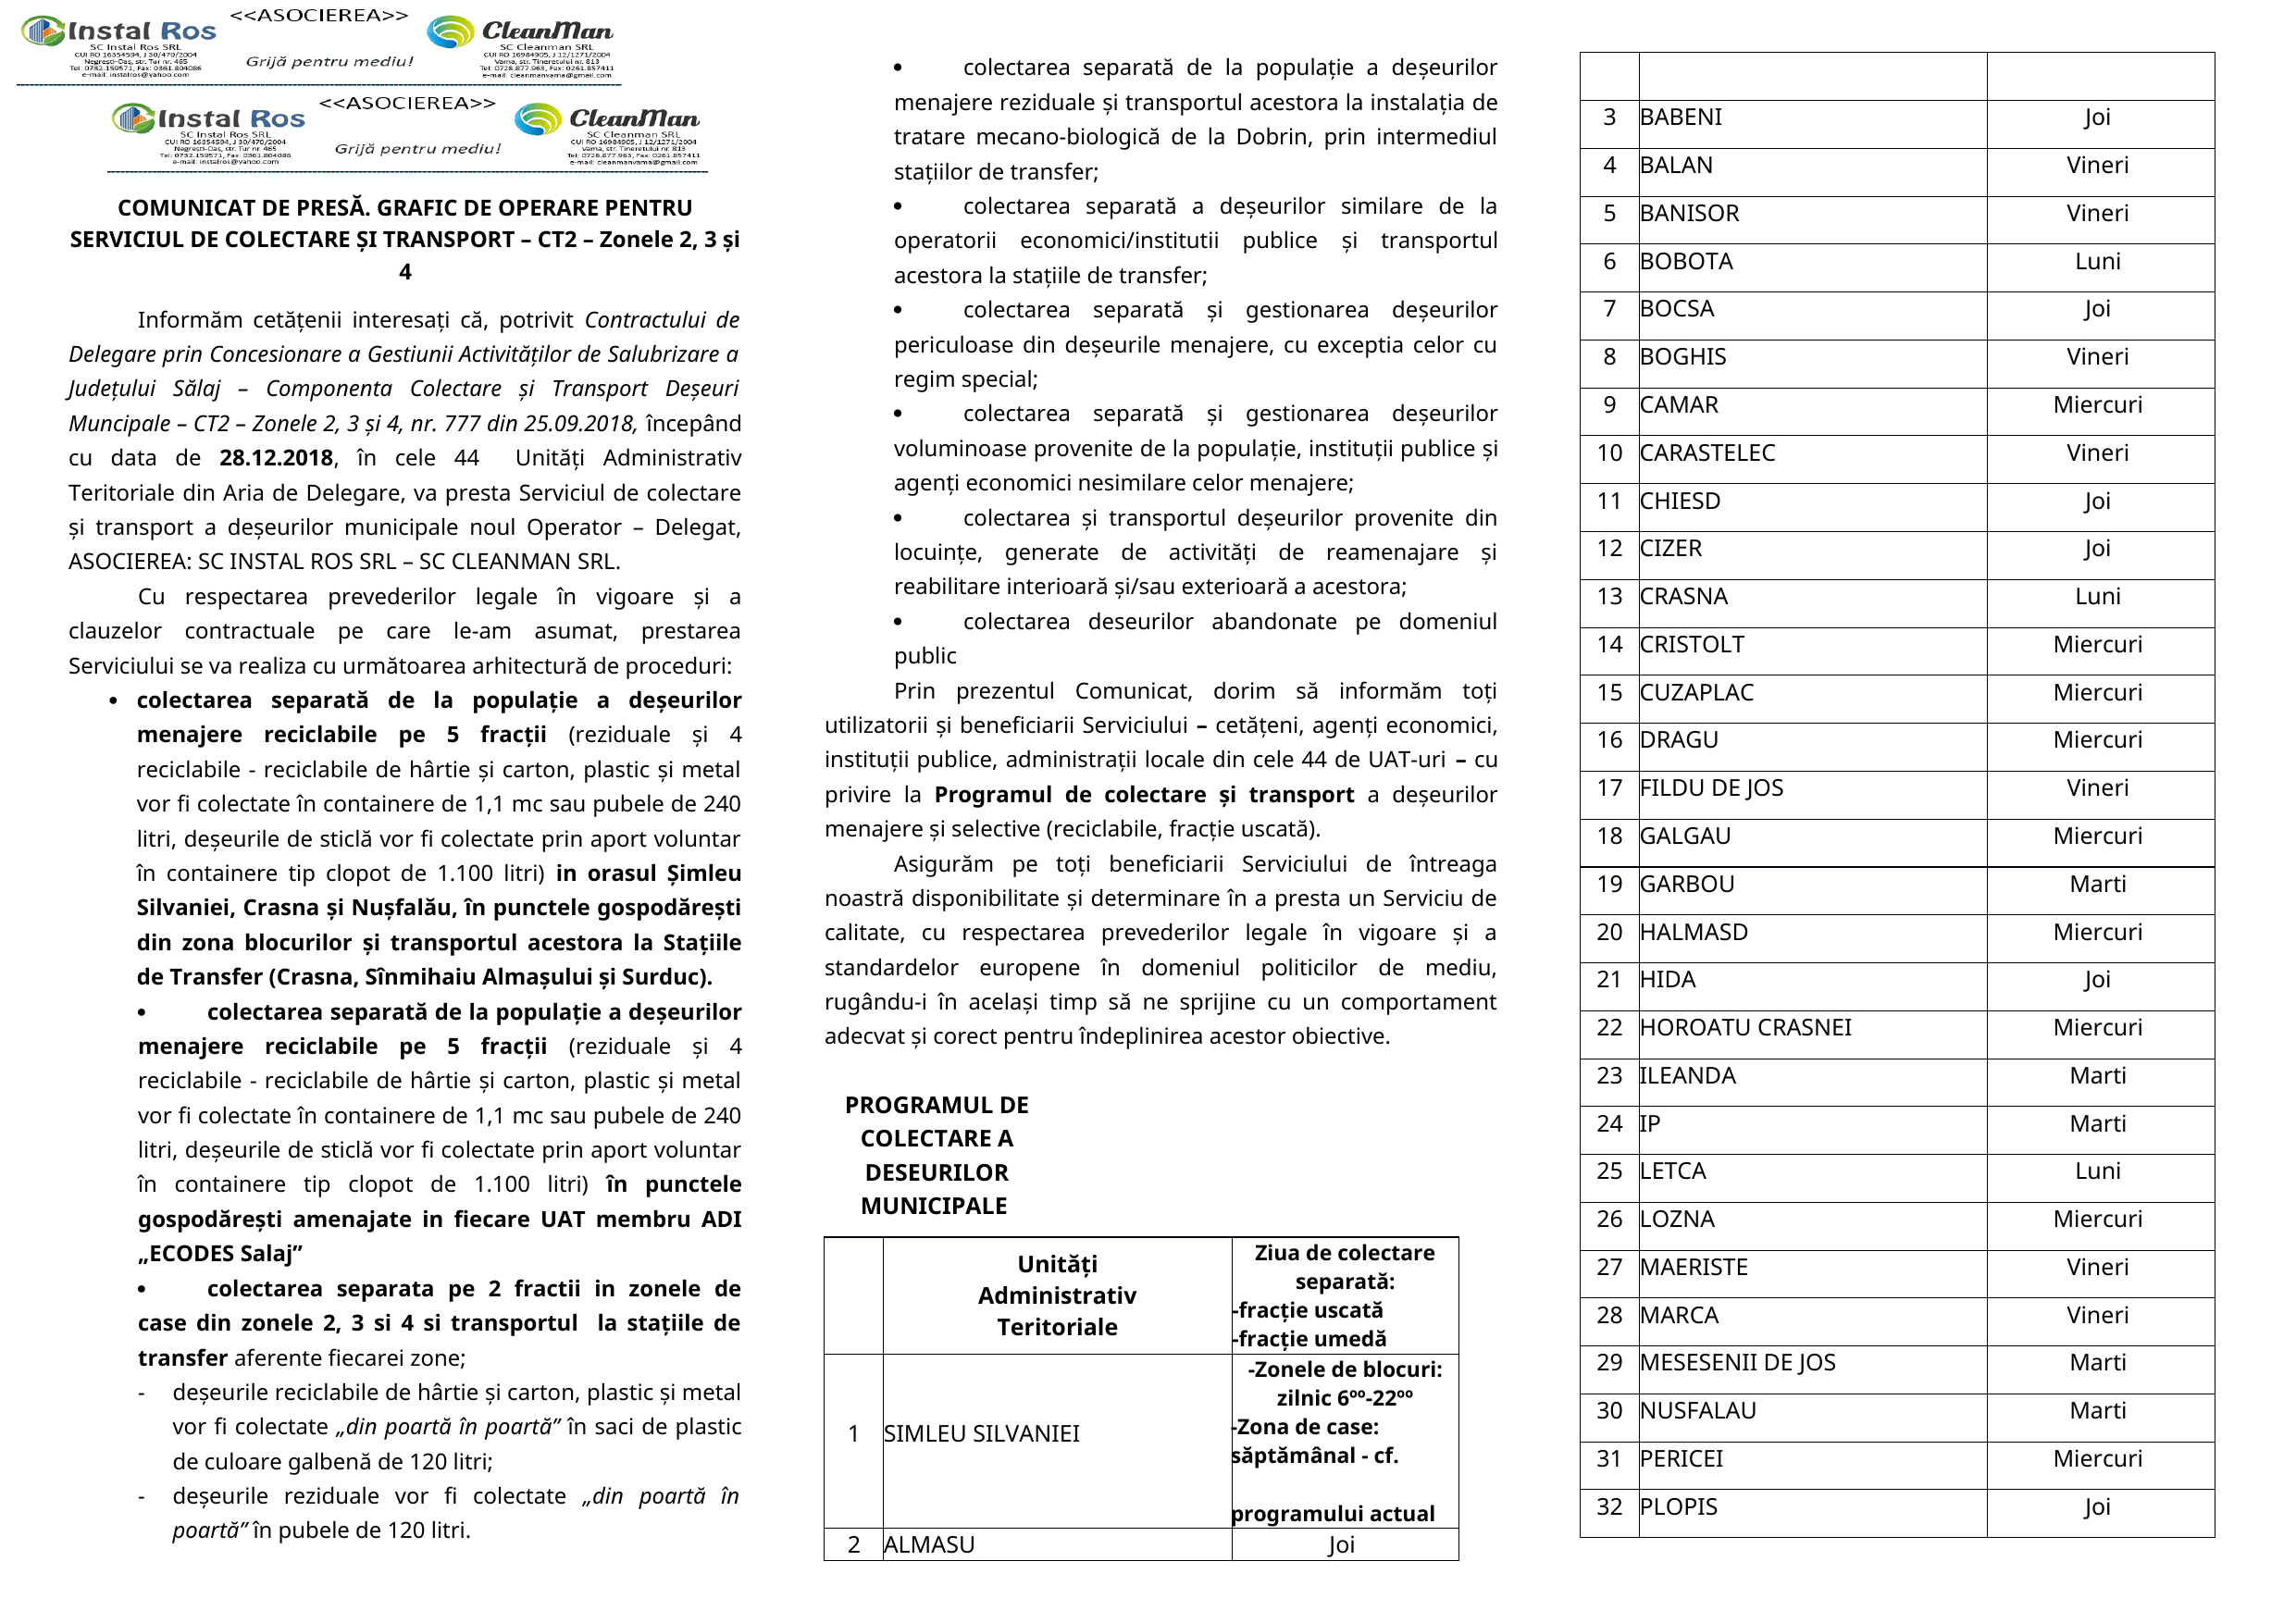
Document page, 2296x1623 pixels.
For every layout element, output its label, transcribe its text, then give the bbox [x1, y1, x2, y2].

text Asigurăm pe toţi beneficiarii Serviciului de întreaga noastră disponibilitate şi determinare în a presta un Serviciu de calitate, cu respectarea prevederilor legale în vigoare şi a standardelor europene în domeniul politicilor de mediu, rugându-i în acelaşi timp să ne sprijine cu un comportament adecvat şi corect pentru îndeplinirea acestor obiective. [825, 848, 1498, 1051]
table_cell LETCA [1640, 1155, 1987, 1202]
table_cell 9 [1581, 389, 1639, 435]
table_cell Vineri [1988, 197, 2215, 243]
table_cell 24 [1581, 1107, 1639, 1154]
list colectarea separată și gestionarea deșeurilor voluminoase provenite de la populație, instituții publice și agenți economici nesimilare celor menajere; [894, 398, 1498, 498]
table_cell PERICEI [1640, 1443, 1987, 1489]
table_cell 5 [1581, 197, 1639, 243]
table_cell [1988, 53, 2215, 100]
table_cell 26 [1581, 1203, 1639, 1250]
table_cell NUSFALAU [1640, 1394, 1987, 1442]
table_cell Vineri [1988, 436, 2215, 483]
table_cell Vineri [1988, 341, 2215, 388]
table_cell 28 [1581, 1298, 1639, 1345]
list colectarea separată de la populaţie a deșeurilor menajere reziduale și transportul acestora la instalația de tratare mecano-biologică de la Dobrin, prin intermediul staţiilor de transfer; [894, 52, 1498, 186]
table_cell 21 [1581, 963, 1639, 1010]
table_cell Luni [1988, 1155, 2215, 1202]
text Prin prezentul Comunicat, dorim să informăm toţi utilizatorii şi beneficiarii Serviciului – cetăţeni, agenţi economici, instituţii publice, administraţii locale din cele 44 de UAT-uri – cu privire la Programul de colectare şi transport a deşeurilor menajere şi selective (reciclabile, fracţie uscată). [825, 675, 1498, 844]
table_cell SIMLEU SILVANIEI [884, 1355, 1232, 1528]
table_cell -Zonele de blocuri: zilnic 6ºº-22ºº -Zona de case: săptămânal - cf. programului actual [1233, 1355, 1458, 1528]
table_cell 17 [1581, 772, 1639, 818]
table_cell Vineri [1988, 1251, 2215, 1297]
table_cell ILEANDA [1640, 1059, 1987, 1106]
table_cell Miercuri [1988, 915, 2215, 962]
table_cell HIDA [1640, 963, 1987, 1010]
table_cell HALMASD [1640, 915, 1987, 962]
table_cell CIZER [1640, 532, 1987, 579]
table_cell MARCA [1640, 1298, 1987, 1345]
table_cell Marti [1988, 1059, 2215, 1106]
table_cell CARASTELEC [1640, 436, 1987, 483]
table_cell DRAGU [1640, 724, 1987, 771]
table_cell 4 [1581, 149, 1639, 196]
text Cu respectarea prevederilor legale în vigoare şi a clauzelor contractuale pe care le-am asumat, prestarea Serviciului se va realiza cu următoarea arhitectură de proceduri: [68, 581, 742, 680]
table_cell Miercuri [1988, 389, 2215, 435]
table_cell Joi [1988, 1490, 2215, 1537]
list colectarea deseurilor abandonate pe domeniul public [894, 605, 1498, 670]
table_cell CHIESD [1640, 484, 1987, 531]
table_cell CAMAR [1640, 389, 1987, 435]
table_cell GALGAU [1640, 820, 1987, 866]
table_cell BOGHIS [1640, 341, 1987, 388]
list colectarea separată a deșeurilor similare de la operatorii economici/institutii publice și transportul acestora la staţiile de transfer; [894, 191, 1498, 290]
table_cell 16 [1581, 724, 1639, 771]
table_cell Joi [1988, 101, 2215, 148]
table_cell Miercuri [1988, 1203, 2215, 1250]
table_cell Miercuri [1988, 1011, 2215, 1058]
table_cell [1640, 53, 1987, 100]
table_cell Unităţi Administrativ Teritoriale [884, 1238, 1232, 1353]
table_cell Joi [1988, 963, 2215, 1010]
table_cell Luni [1988, 244, 2215, 291]
table_cell FILDU DE JOS [1640, 772, 1987, 818]
table_cell 13 [1581, 580, 1639, 626]
table_cell CUZAPLAC [1640, 675, 1987, 723]
list colectarea şi transportul deşeurilor provenite din locuinţe, generate de activităţi de reamenajare şi reabilitare interioară şi/sau exterioară a acestora; [894, 502, 1498, 601]
table_cell 25 [1581, 1155, 1639, 1202]
table_cell IP [1640, 1107, 1987, 1154]
table_cell [825, 1238, 883, 1353]
table_cell Joi [1988, 292, 2215, 340]
table_cell Vineri [1988, 149, 2215, 196]
table_header PROGRAMUL DE COLECTARE A DESEURILOR MUNICIPALE [825, 1089, 1049, 1236]
table_cell 31 [1581, 1443, 1639, 1489]
table_cell 19 [1581, 868, 1639, 914]
table_cell Marti [1988, 1107, 2215, 1154]
table_cell CRISTOLT [1640, 628, 1987, 675]
table_cell Marti [1988, 1394, 2215, 1442]
table_cell LOZNA [1640, 1203, 1987, 1250]
table_cell 22 [1581, 1011, 1639, 1058]
table_cell Marti [1988, 1346, 2215, 1394]
table_cell 6 [1581, 244, 1639, 291]
table_cell Miercuri [1988, 675, 2215, 723]
table_cell 7 [1581, 292, 1639, 340]
table_cell 8 [1581, 341, 1639, 388]
text COMUNICAT DE PRESĂ. GRAFIC DE OPERARE PENTRU SERVICIUL DE COLECTARE ŞI TRANSPORT – CT2 – Zonele 2, 3 şi 4 [68, 192, 742, 286]
table_cell Joi [1233, 1529, 1458, 1560]
table_cell 14 [1581, 628, 1639, 675]
text - deşeurile reciclabile de hârtie şi carton, plastic şi metal vor fi colectate „din poartă în poartă” în saci de plastic de culoare galbenă de 120 litri; [138, 1377, 742, 1476]
table_cell 27 [1581, 1251, 1639, 1297]
table_cell HOROATU CRASNEI [1640, 1011, 1987, 1058]
table_cell MESESENII DE JOS [1640, 1346, 1987, 1394]
table_cell 29 [1581, 1346, 1639, 1394]
table_cell BOBOTA [1640, 244, 1987, 291]
table_cell 32 [1581, 1490, 1639, 1537]
table_cell Ziua de colectare separată: -fracţie uscată -fracţie umedă [1233, 1238, 1458, 1353]
table_cell 2 [825, 1529, 883, 1560]
table_cell BABENI [1640, 101, 1987, 148]
table_cell Miercuri [1988, 820, 2215, 866]
table_cell CRASNA [1640, 580, 1987, 626]
table_cell Luni [1988, 580, 2215, 626]
list colectarea separată de la populaţie a deșeurilor menajere reciclabile pe 5 fracţii (reziduale şi 4 reciclabile - reciclabile de hârtie şi carton, plastic şi metal vor fi colectate în containere de 1,1 mc sau pubele de 240 litri, deşeurile de sticlă vor fi colectate prin aport voluntar în containere tip clopot de 1.100 litri) in orasul Şimleu Silvaniei, Crasna şi Nuşfalău, în punctele gospodăreşti din zona blocurilor și transportul acestora la Stațiile de Transfer (Crasna, Sînmihaiu Almaşului şi Surduc). [109, 685, 742, 992]
picture [0, 0, 720, 175]
table_cell 10 [1581, 436, 1639, 483]
table_cell GARBOU [1640, 868, 1987, 914]
table_cell MAERISTE [1640, 1251, 1987, 1297]
table_cell Vineri [1988, 1298, 2215, 1345]
table_cell 15 [1581, 675, 1639, 723]
table_cell Marti [1988, 868, 2215, 914]
table_cell 30 [1581, 1394, 1639, 1442]
table_cell Miercuri [1988, 1443, 2215, 1489]
table_cell PLOPIS [1640, 1490, 1987, 1537]
table_cell 20 [1581, 915, 1639, 962]
table_cell 23 [1581, 1059, 1639, 1106]
table_cell 11 [1581, 484, 1639, 531]
table_cell BANISOR [1640, 197, 1987, 243]
list colectarea separată de la populaţie a deșeurilor menajere reciclabile pe 5 fracţii (reziduale şi 4 reciclabile - reciclabile de hârtie şi carton, plastic şi metal vor fi colectate în containere de 1,1 mc sau pubele de 240 litri, deşeurile de sticlă vor fi colectate prin aport voluntar în containere tip clopot de 1.100 litri) în punctele gospodăreşti amenajate in fiecare UAT membru ADI „ECODES Salaj” [138, 996, 742, 1269]
table_cell ALMASU [884, 1529, 1232, 1560]
table_cell Miercuri [1988, 724, 2215, 771]
table_cell 3 [1581, 101, 1639, 148]
text - deşeurile reziduale vor fi colectate „din poartă în poartă” în pubele de 120 litri. [138, 1481, 742, 1545]
table_cell Joi [1988, 532, 2215, 579]
table_cell Miercuri [1988, 628, 2215, 675]
table_cell BOCSA [1640, 292, 1987, 340]
table_cell 1 [825, 1355, 883, 1528]
table_cell 12 [1581, 532, 1639, 579]
table_cell Joi [1988, 484, 2215, 531]
table_cell 18 [1581, 820, 1639, 866]
text Informăm cetăţenii interesaţi că, potrivit Contractului de Delegare prin Concesionare a Gestiunii Activităţilor de Salubrizare a Judeţului Sălaj – Componenta Colectare şi Transport Deşeuri Muncipale – CT2 – Zonele 2, 3 şi 4, nr. 777 din 25.09.2018, începând cu data de 28.12.2018, în cele 44 Unităţi Administrativ Teritoriale din Aria de Delegare, va presta Serviciul de colectare şi transport a deşeurilor municipale noul Operator – Delegat, ASOCIEREA: SC INSTAL ROS SRL – SC CLEANMAN SRL. [68, 304, 742, 576]
table_cell [1581, 53, 1639, 100]
list colectarea separata pe 2 fractii in zonele de case din zonele 2, 3 si 4 si transportul la staţiile de transfer aferente fiecarei zone; [138, 1273, 742, 1372]
list colectarea separată și gestionarea deșeurilor periculoase din deșeurile menajere, cu exceptia celor cu regim special; [894, 294, 1498, 393]
table_cell Vineri [1988, 772, 2215, 818]
table_cell BALAN [1640, 149, 1987, 196]
